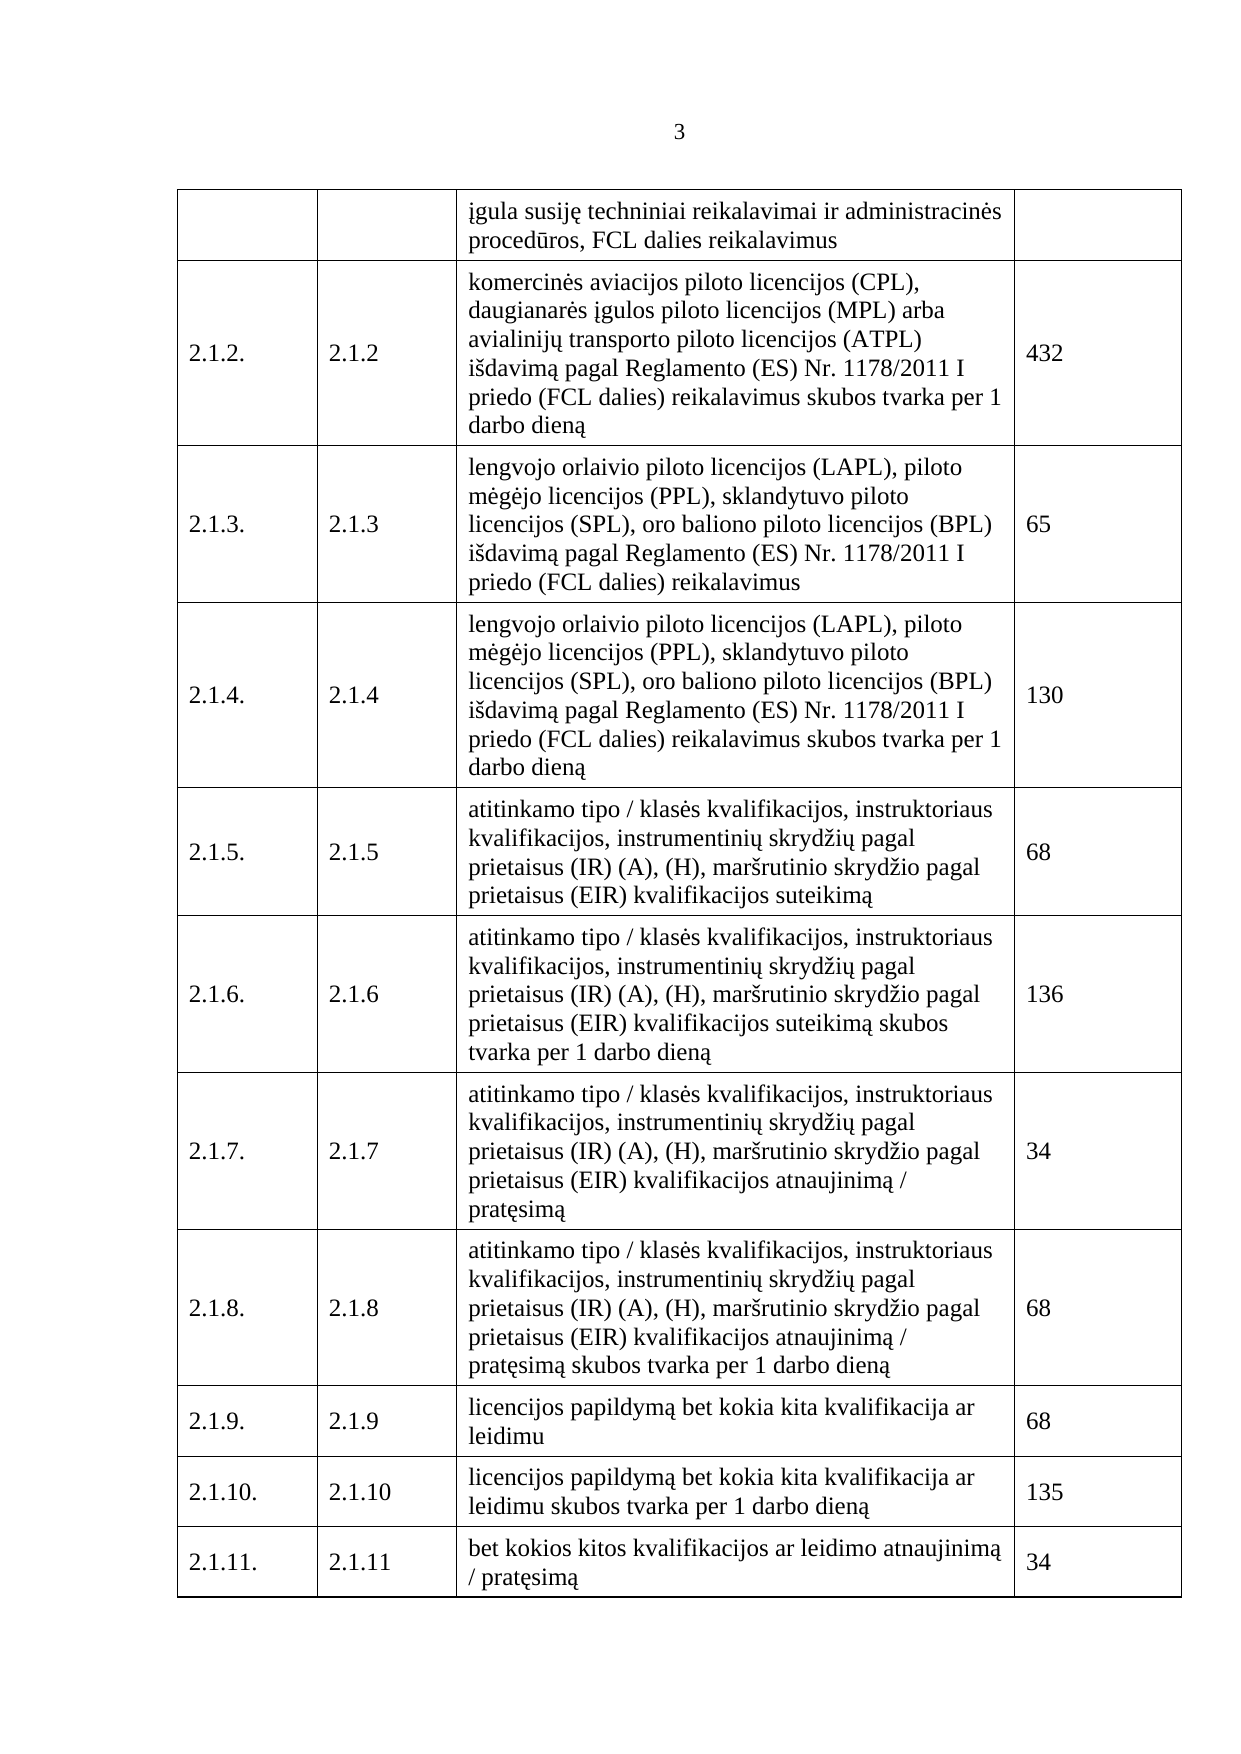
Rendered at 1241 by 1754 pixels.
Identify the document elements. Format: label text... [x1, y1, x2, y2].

table_cell [318, 190, 456, 260]
table_cell 2.1.9 [318, 1386, 456, 1456]
table_cell 68 [1015, 1230, 1181, 1385]
table_cell 2.1.2 [318, 261, 456, 445]
table_cell licencijos papildymą bet kokia kita kvalifikacija ar leidimu [457, 1386, 1014, 1456]
table_cell 2.1.4. [178, 603, 317, 787]
table_cell 2.1.6. [178, 916, 317, 1072]
table_cell 2.1.11 [318, 1527, 456, 1596]
table_cell komercinės aviacijos piloto licencijos (CPL), daugianarės įgulos piloto licencijos (MPL) arba avialinijų transporto piloto licencijos (ATPL) išdavimą pagal Reglamento (ES) Nr. 1178/2011 I priedo (FCL dalies) reikalavimus skubos tvarka per 1 darbo dieną [457, 261, 1014, 445]
table_cell 2.1.9. [178, 1386, 317, 1456]
table_cell 2.1.3 [318, 446, 456, 602]
table_cell atitinkamo tipo / klasės kvalifikacijos, instruktoriaus kvalifikacijos, instrumentinių skrydžių pagal prietaisus (IR) (A), (H), maršrutinio skrydžio pagal prietaisus (EIR) kvalifikacijos suteikimą [457, 788, 1014, 915]
table_cell 2.1.7 [318, 1073, 456, 1228]
table_cell 2.1.8 [318, 1230, 456, 1385]
table_cell 65 [1015, 446, 1181, 602]
table_cell licencijos papildymą bet kokia kita kvalifikacija ar leidimu skubos tvarka per 1 darbo dieną [457, 1457, 1014, 1526]
table_cell įgula susiję techniniai reikalavimai ir administracinės procedūros, FCL dalies reikalavimus [457, 190, 1014, 260]
table_cell 2.1.10 [318, 1457, 456, 1526]
table_cell 2.1.10. [178, 1457, 317, 1526]
table_cell 2.1.5 [318, 788, 456, 915]
table_cell 2.1.3. [178, 446, 317, 602]
table_cell atitinkamo tipo / klasės kvalifikacijos, instruktoriaus kvalifikacijos, instrumentinių skrydžių pagal prietaisus (IR) (A), (H), maršrutinio skrydžio pagal prietaisus (EIR) kvalifikacijos atnaujinimą / pratęsimą skubos tvarka per 1 darbo dieną [457, 1230, 1014, 1385]
table_cell 2.1.4 [318, 603, 456, 787]
table_cell 130 [1015, 603, 1181, 787]
table_cell 135 [1015, 1457, 1181, 1526]
table_cell atitinkamo tipo / klasės kvalifikacijos, instruktoriaus kvalifikacijos, instrumentinių skrydžių pagal prietaisus (IR) (A), (H), maršrutinio skrydžio pagal prietaisus (EIR) kvalifikacijos suteikimą skubos tvarka per 1 darbo dieną [457, 916, 1014, 1072]
table_cell 432 [1015, 261, 1181, 445]
table_cell bet kokios kitos kvalifikacijos ar leidimo atnaujinimą / pratęsimą [457, 1527, 1014, 1596]
table_cell lengvojo orlaivio piloto licencijos (LAPL), piloto mėgėjo licencijos (PPL), sklandytuvo piloto licencijos (SPL), oro baliono piloto licencijos (BPL) išdavimą pagal Reglamento (ES) Nr. 1178/2011 I priedo (FCL dalies) reikalavimus skubos tvarka per 1 darbo dieną [457, 603, 1014, 787]
table_cell 2.1.5. [178, 788, 317, 915]
table_cell 2.1.6 [318, 916, 456, 1072]
table_cell 68 [1015, 788, 1181, 915]
table_cell 68 [1015, 1386, 1181, 1456]
table_cell lengvojo orlaivio piloto licencijos (LAPL), piloto mėgėjo licencijos (PPL), sklandytuvo piloto licencijos (SPL), oro baliono piloto licencijos (BPL) išdavimą pagal Reglamento (ES) Nr. 1178/2011 I priedo (FCL dalies) reikalavimus [457, 446, 1014, 602]
table_cell 2.1.7. [178, 1073, 317, 1228]
table_cell 2.1.2. [178, 261, 317, 445]
table_cell 34 [1015, 1527, 1181, 1596]
table_cell atitinkamo tipo / klasės kvalifikacijos, instruktoriaus kvalifikacijos, instrumentinių skrydžių pagal prietaisus (IR) (A), (H), maršrutinio skrydžio pagal prietaisus (EIR) kvalifikacijos atnaujinimą / pratęsimą [457, 1073, 1014, 1228]
table_cell 2.1.8. [178, 1230, 317, 1385]
table_cell 34 [1015, 1073, 1181, 1228]
table_cell 2.1.11. [178, 1527, 317, 1596]
table_cell [1015, 190, 1181, 260]
table_cell [178, 190, 317, 260]
table_cell 136 [1015, 916, 1181, 1072]
